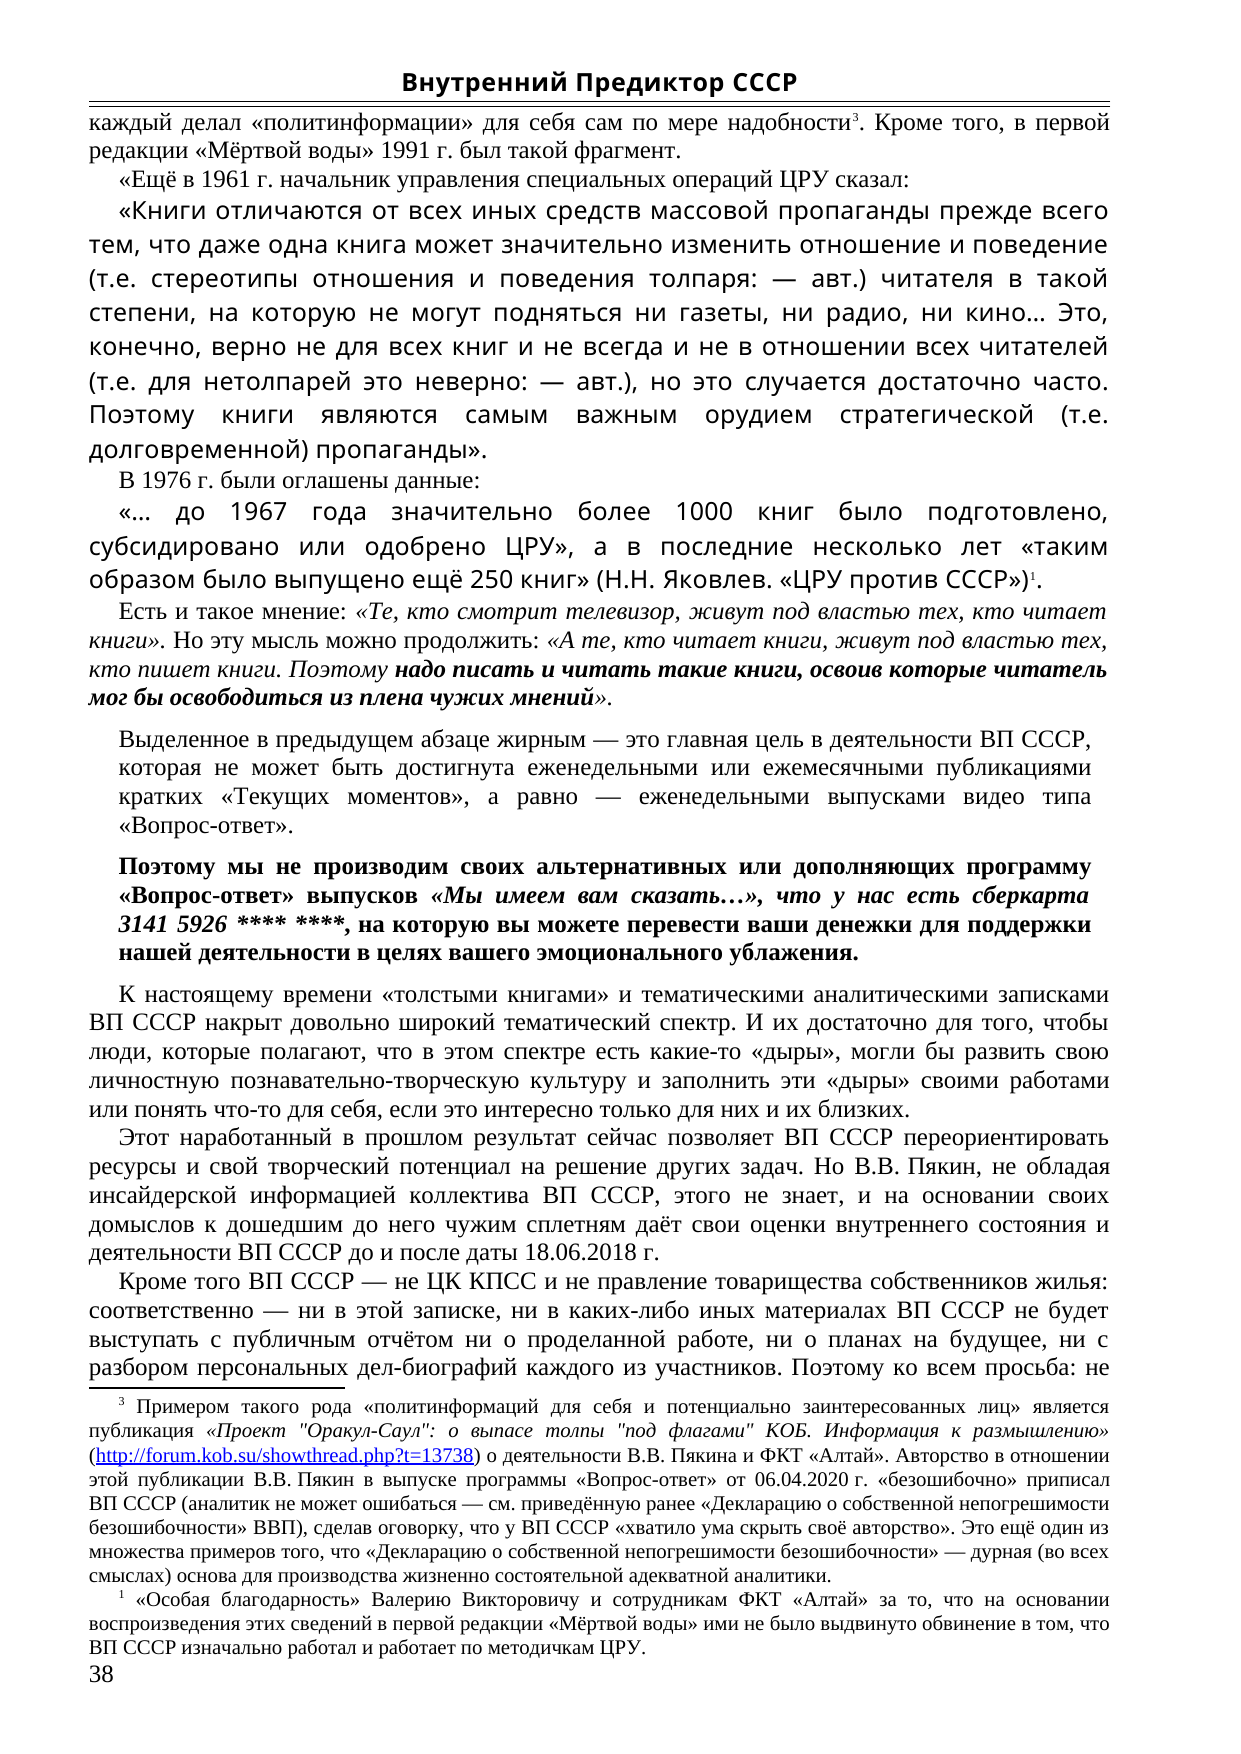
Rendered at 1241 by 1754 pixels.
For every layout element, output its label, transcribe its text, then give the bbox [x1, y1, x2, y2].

text Кроме того ВП СССР — не ЦК КПСС и не правление товарищества собственников жилья: соответственно — ни в этой записке, ни в каких-либо иных материалах ВП СССР не будет выступать с публичным отчётом ни о проделанной работе, ни о планах на будущее, ни с разбором персональных дел-биографий каждого из участников. Поэтому ко всем просьба: не [89, 1266, 1110, 1381]
text Примером такого рода «политинформаций для себя и потенциально заинтересованных лиц» является публикация «Проект "Оракул-Саул": о выпасе толпы "под флагами" КОБ. Информация к размышлению» (http://forum.kob.su/showthread.php?t=13738) о деятельности В.В. Пякина и ФКТ «Алтай». Авторство в отношении этой публикации В.В. Пякин в выпуске программы «Вопрос-ответ» от 06.04.2020 г. «безошибочно» приписал ВП СССР (аналитик не может ошибаться — см. приведённую ранее «Декларацию о собственной непогрешимости безошибочности» ВВП), сделав оговорку, что у ВП СССР «хватило ума скрыть своё авторство». Это ещё один из множества примеров того, что «Декларацию о собственной непогрешимости безошибочности» — дурная (во всех смыслах) основа для производства жизненно состоятельной адекватной аналитики. [89, 1394, 1110, 1587]
text К настоящему времени «толстыми книгами» и тематическими аналитическими записками ВП СССР накрыт довольно широкий тематический спектр. И их достаточно для того, чтобы люди, которые полагают, что в этом спектре есть какие-то «дыры», могли бы развить свою личностную познавательно-творческую культуру и заполнить эти «дыры» своими работами или понять что-то для себя, если это интересно только для них и их близких. [89, 979, 1110, 1122]
text Выделенное в предыдущем абзаце жирным — это главная цель в деятельности ВП СССР, которая не может быть достигнута еженедельными или ежемесячными публикациями кратких «Текущих моментов», а равно — еженедельными выпусками видео типа «Вопрос-ответ». [118, 724, 1093, 839]
text «Книги отличаются от всех иных средств массовой пропаганды прежде всего тем, что даже одна книга может значительно изменить отношение и поведение (т.е. стереотипы отношения и поведения толпаря: — авт.) читателя в такой степени, на которую не могут подняться ни газеты, ни радио, ни кино… Это, конечно, верно не для всех книг и не всегда и не в отношении всех читателей (т.е. для нетолпарей это неверно: — авт.), но это случается достаточно часто. Поэтому книги являются самым важным орудием стратегической (т.е. долговременной) пропаганды». [89, 193, 1110, 465]
text В 1976 г. были оглашены данные: [89, 465, 1110, 494]
text «… до 1967 года значительно более 1000 книг было подготовлено, субсидировано или одобрено ЦРУ», а в последние несколько лет «таким образом было выпущено ещё 250 книг» (Н.Н. Яковлев. «ЦРУ против СССР»). [89, 494, 1110, 596]
text «Ещё в 1961 г. начальник управления специальных операций ЦРУ сказал: [89, 164, 1110, 193]
text «Особая благодарность» Валерию Викторовичу и сотрудникам ФКТ «Алтай» за то, что на основании воспроизведения этих сведений в первой редакции «Мёртвой воды» ими не было выдвинуто обвинение в том, что ВП СССР изначально работал и работает по методичкам ЦРУ. [89, 1587, 1110, 1659]
text каждый делал «политинформации» для себя сам по мере надобности. Кроме того, в первой редакции «Мёртвой воды» 1991 г. был такой фрагмент. [89, 107, 1110, 164]
text Есть и такое мнение: «Те, кто смотрит телевизор, живут под властью тех, кто читает книги». Но эту мысль можно продолжить: «А те, кто читает книги, живут под властью тех, кто пишет книги. Поэтому надо писать и читать такие книги, освоив которые читатель мог бы освободиться из плена чужих мнений». [89, 596, 1110, 711]
text Поэтому мы не производим своих альтернативных или дополняющих программу «Вопрос-ответ» выпусков «Мы имеем вам сказать…», что у нас есть сберкарта 3141 5926 **** ****, на которую вы можете перевести ваши денежки для поддержки нашей деятельности в целях вашего эмоционального ублажения. [118, 851, 1093, 966]
text Этот наработанный в прошлом результат сейчас позволяет ВП СССР переориентировать ресурсы и свой творческий потенциал на решение других задач. Но В.В. Пякин, не обладая инсайдерской информацией коллектива ВП СССР, этого не знает, и на основании своих домыслов к дошедшим до него чужим сплетням даёт свои оценки внутреннего состояния и деятельности ВП СССР до и после даты 18.06.2018 г. [89, 1122, 1110, 1266]
